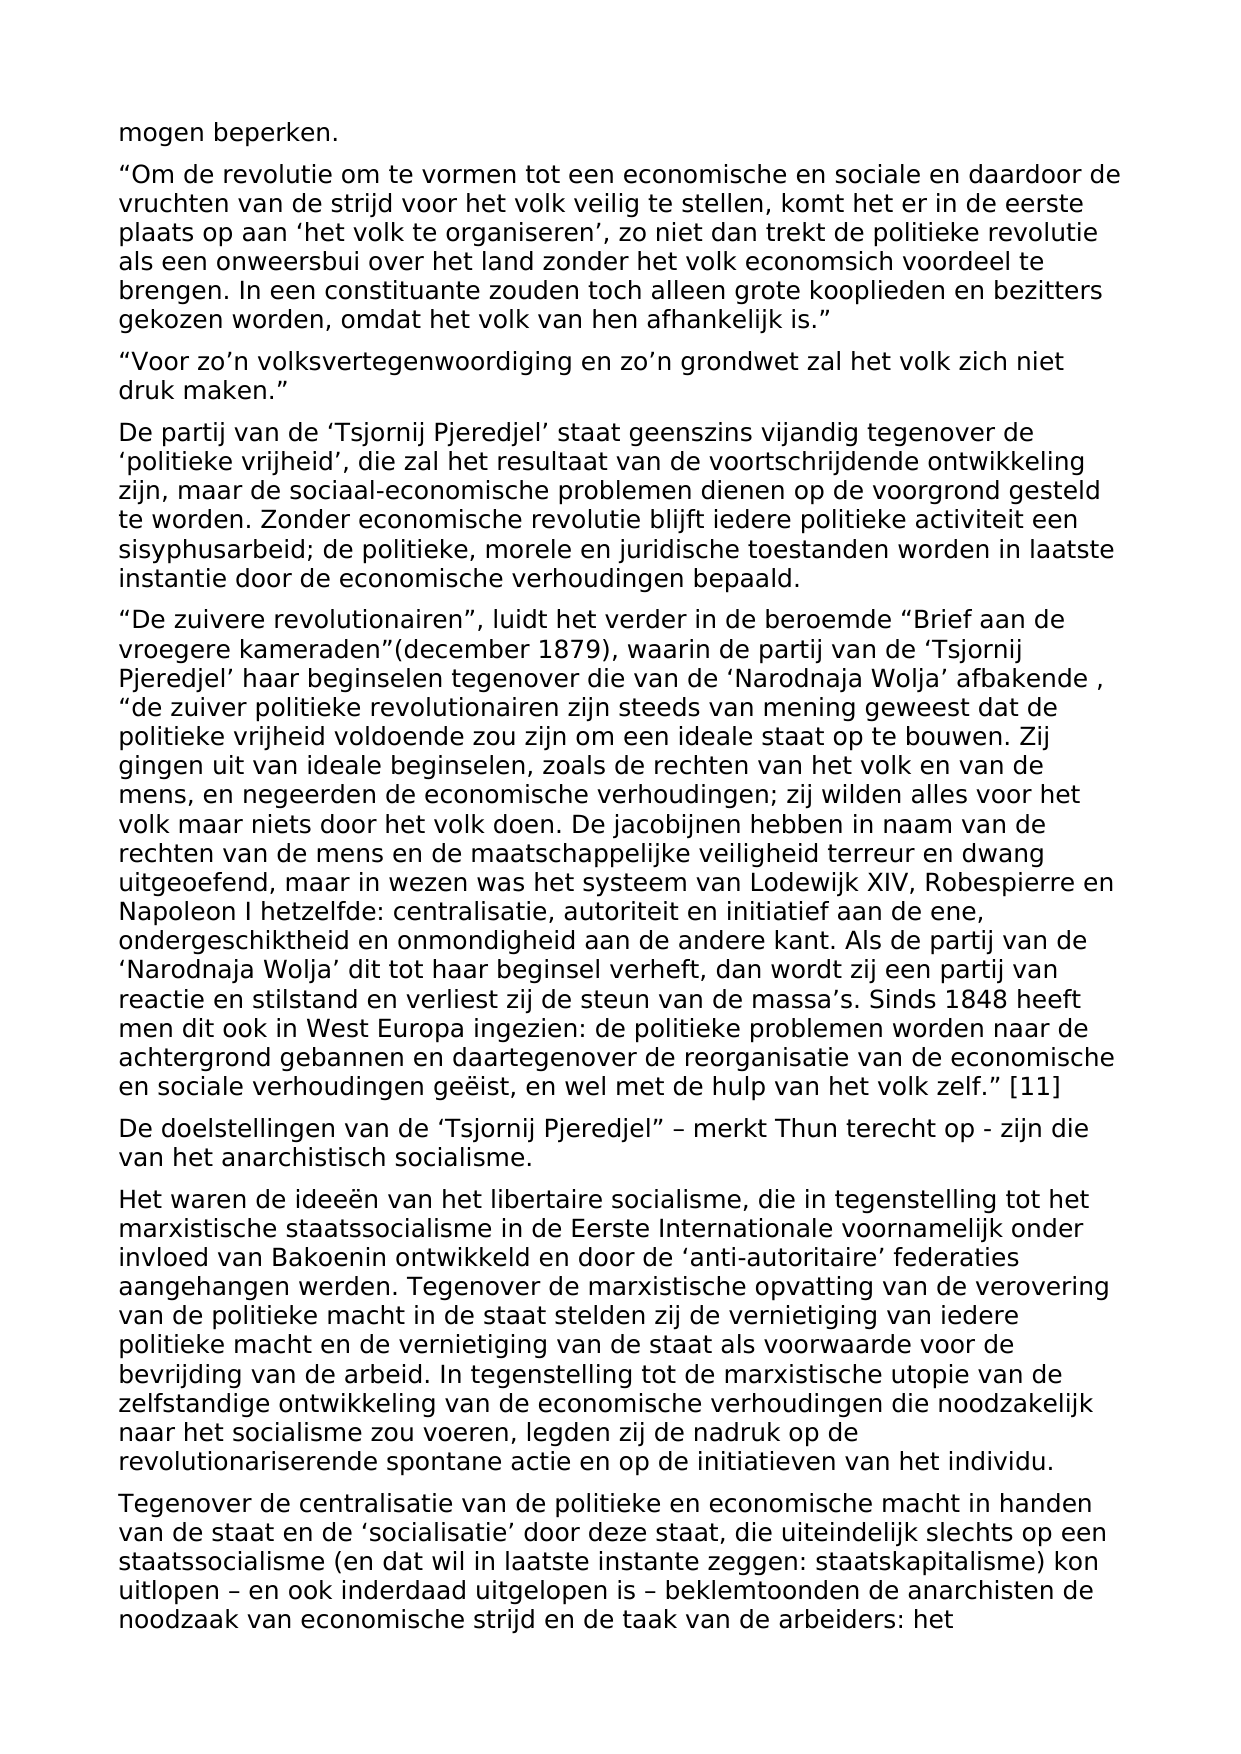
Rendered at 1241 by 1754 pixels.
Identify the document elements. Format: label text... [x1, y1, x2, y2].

text “Om de revolutie om te vormen tot een economische en sociale en daardoor de vruchten van de strijd voor het volk veilig te stellen, komt het er in de eerste plaats op aan ‘het volk te organiseren’, zo niet dan trekt de politieke revolutie als een onweersbui over het land zonder het volk economsich voordeel te brengen. In een constituante zouden toch alleen grote kooplieden en bezitters gekozen worden, omdat het volk van hen afhankelijk is.” [118, 160, 1122, 335]
text De partij van de ‘Tsjornij Pjeredjel’ staat geenszins vijandig tegenover de ‘politieke vrijheid’, die zal het resultaat van de voortschrijdende ontwikkeling zijn, maar de sociaal-economische problemen dienen op de voorgrond gesteld te worden. Zonder economische revolutie blijft iedere politieke activiteit een sisyphusarbeid; de politieke, morele en juridische toestanden worden in laatste instantie door de economische verhoudingen bepaald. [118, 418, 1122, 593]
text “Voor zo’n volksvertegenwoordiging en zo’n grondwet zal het volk zich niet druk maken.” [118, 347, 1122, 406]
text Tegenover de centralisatie van de politieke en economische macht in handen van de staat en de ‘socialisatie’ door deze staat, die uiteindelijk slechts op een staatssocialisme (en dat wil in laatste instante zeggen: staatskapitalisme) kon uitlopen – en ook inderdaad uitgelopen is – beklemtoonden de anarchisten de noodzaak van economische strijd en de taak van de arbeiders: het [118, 1489, 1122, 1635]
text Het waren de ideeën van het libertaire socialisme, die in tegenstelling tot het marxistische staatssocialisme in de Eerste Internationale voornamelijk onder invloed van Bakoenin ontwikkeld en door de ‘anti-autoritaire’ federaties aangehangen werden. Tegenover de marxistische opvatting van de verovering van de politieke macht in de staat stelden zij de vernietiging van iedere politieke macht en de vernietiging van de staat als voorwaarde voor de bevrijding van de arbeid. In tegenstelling tot de marxistische utopie van de zelfstandige ontwikkeling van de economische verhoudingen die noodzakelijk naar het socialisme zou voeren, legden zij de nadruk op de revolutionariserende spontane actie en op de initiatieven van het individu. [118, 1185, 1122, 1476]
text mogen beperken. [118, 118, 1122, 147]
text “De zuivere revolutionairen”, luidt het verder in de beroemde “Brief aan de vroegere kameraden”(december 1879), waarin de partij van de ‘Tsjornij Pjeredjel’ haar beginselen tegenover die van de ‘Narodnaja Wolja’ afbakende , “de zuiver politieke revolutionairen zijn steeds van mening geweest dat de politieke vrijheid voldoende zou zijn om een ideale staat op te bouwen. Zij gingen uit van ideale beginselen, zoals de rechten van het volk en van de mens, en negeerden de economische verhoudingen; zij wilden alles voor het volk maar niets door het volk doen. De jacobijnen hebben in naam van de rechten van de mens en de maatschappelijke veiligheid terreur en dwang uitgeoefend, maar in wezen was het systeem van Lodewijk XIV, Robespierre en Napoleon I hetzelfde: centralisatie, autoriteit en initiatief aan de ene, ondergeschiktheid en onmondigheid aan de andere kant. Als de partij van de ‘Narodnaja Wolja’ dit tot haar beginsel verheft, dan wordt zij een partij van reactie en stilstand en verliest zij de steun van de massa’s. Sinds 1848 heeft men dit ook in West Europa ingezien: de politieke problemen worden naar de achtergrond gebannen en daartegenover de reorganisatie van de economische en sociale verhoudingen geëist, en wel met de hulp van het volk zelf.” [11] [118, 606, 1122, 1101]
text De doelstellingen van de ‘Tsjornij Pjeredjel” – merkt Thun terecht op - zijn die van het anarchistisch socialisme. [118, 1114, 1122, 1172]
